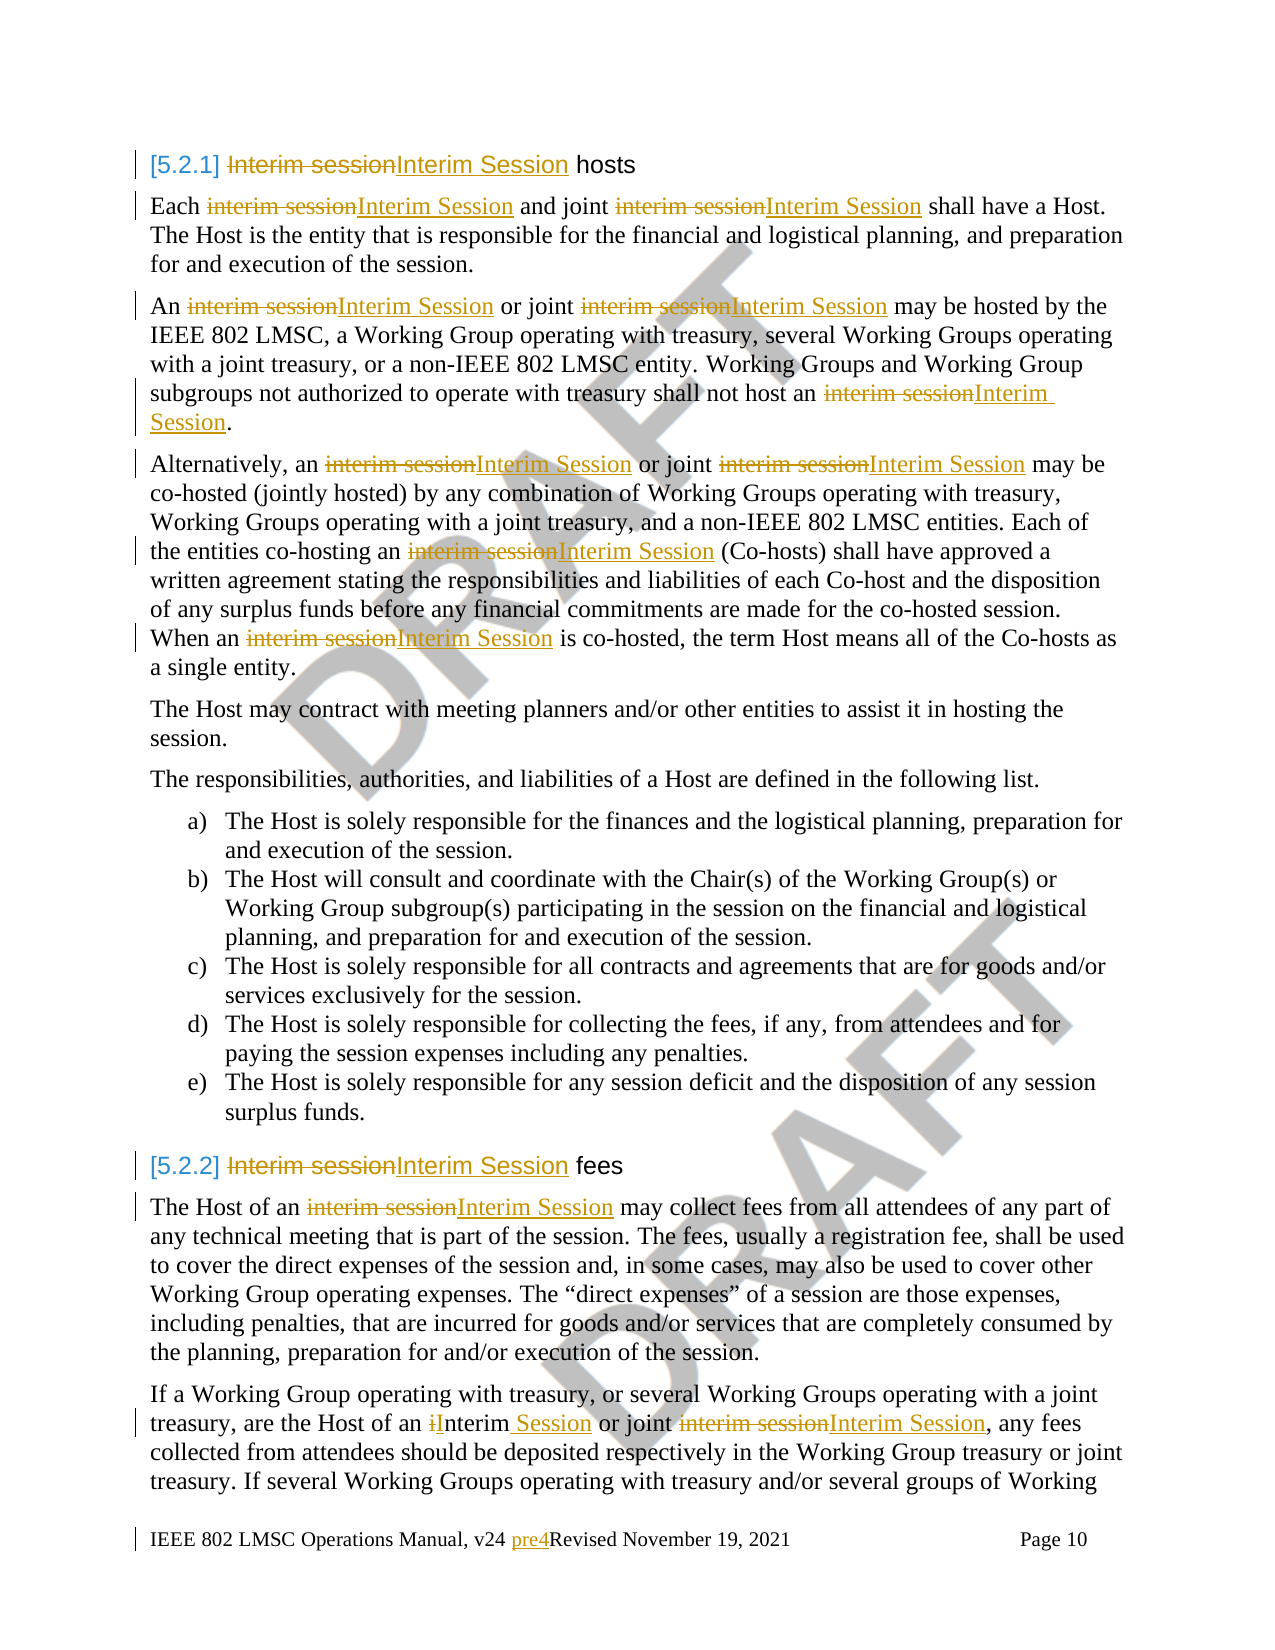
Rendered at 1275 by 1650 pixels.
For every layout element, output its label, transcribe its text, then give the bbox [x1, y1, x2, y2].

text If a Working Group operating with treasury, or several Working Groups operating with a joint treasury, are the Host of an Interim Session or joint Interim Session, any fees collected from attendees should be deposited respectively in the Working Group treasury or joint treasury. If several Working Groups operating with treasury and/or several groups of Working Groups operating with joint treasury co-host a joint Interim Session, any fees collected from attendees should be deposited in the bank account of one of the co-hosting Working Groups, as specified in the co-hosting agreement. [150, 1379, 1125, 1495]
text The Host may contract with meeting planners and/or other entities to assist it in hosting the session. [150, 693, 1125, 752]
list The Host is solely responsible for any session deficit and the disposition of any session surplus funds. [187, 1067, 1125, 1125]
text Alternatively, an Interim Session or joint Interim Session may be co-hosted (jointly hosted) by any combination of Working Groups operating with treasury, Working Groups operating with a joint treasury, and a non-IEEE 802 LMSC entities. Each of the entities co-hosting an Interim Session (Co-hosts) shall have approved a written agreement stating the responsibilities and liabilities of each Co-host and the disposition of any surplus funds before any financial commitments are made for the co-hosted session. When an Interim Session is co-hosted, the term Host means all of the Co-hosts as a single entity. [150, 448, 1125, 681]
text An Interim Session or joint Interim Session may be hosted by the IEEE 802 LMSC, a Working Group operating with treasury, several Working Groups operating with a joint treasury, or a non-IEEE 802 LMSC entity. Working Groups and Working Group subgroups not authorized to operate with treasury shall not host an Interim Session. [150, 291, 1125, 436]
list The Host is solely responsible for collecting the fees, if any, from attendees and for paying the session expenses including any penalties. [187, 1009, 1125, 1067]
subtitle Interim Session fees [150, 1151, 1125, 1180]
list The Host is solely responsible for the finances and the logistical planning, preparation for and execution of the session. [187, 806, 1125, 864]
picture [0, 0, 1275, 1650]
text The Host of an Interim Session may collect fees from all attendees of any part of any technical meeting that is part of the session. The fees, usually a registration fee, shall be used to cover the direct expenses of the session and, in some cases, may also be used to cover other Working Group operating expenses. The “direct expenses” of a session are those expenses, including penalties, that are incurred for goods and/or services that are completely consumed by the planning, preparation for and/or execution of the session. [150, 1192, 1125, 1366]
list The Host will consult and coordinate with the Chair(s) of the Working Group(s) or Working Group subgroup(s) participating in the session on the financial and logistical planning, and preparation for and execution of the session. [187, 864, 1125, 951]
text The responsibilities, authorities, and liabilities of a Host are defined in the following list. [150, 764, 1125, 793]
text Each Interim Session and joint Interim Session shall have a Host. The Host is the entity that is responsible for the financial and logistical planning, and preparation for and execution of the session. [150, 191, 1125, 278]
subtitle Interim Session hosts [150, 150, 1125, 179]
list The Host is solely responsible for all contracts and agreements that are for goods and/or services exclusively for the session. [187, 951, 1125, 1009]
